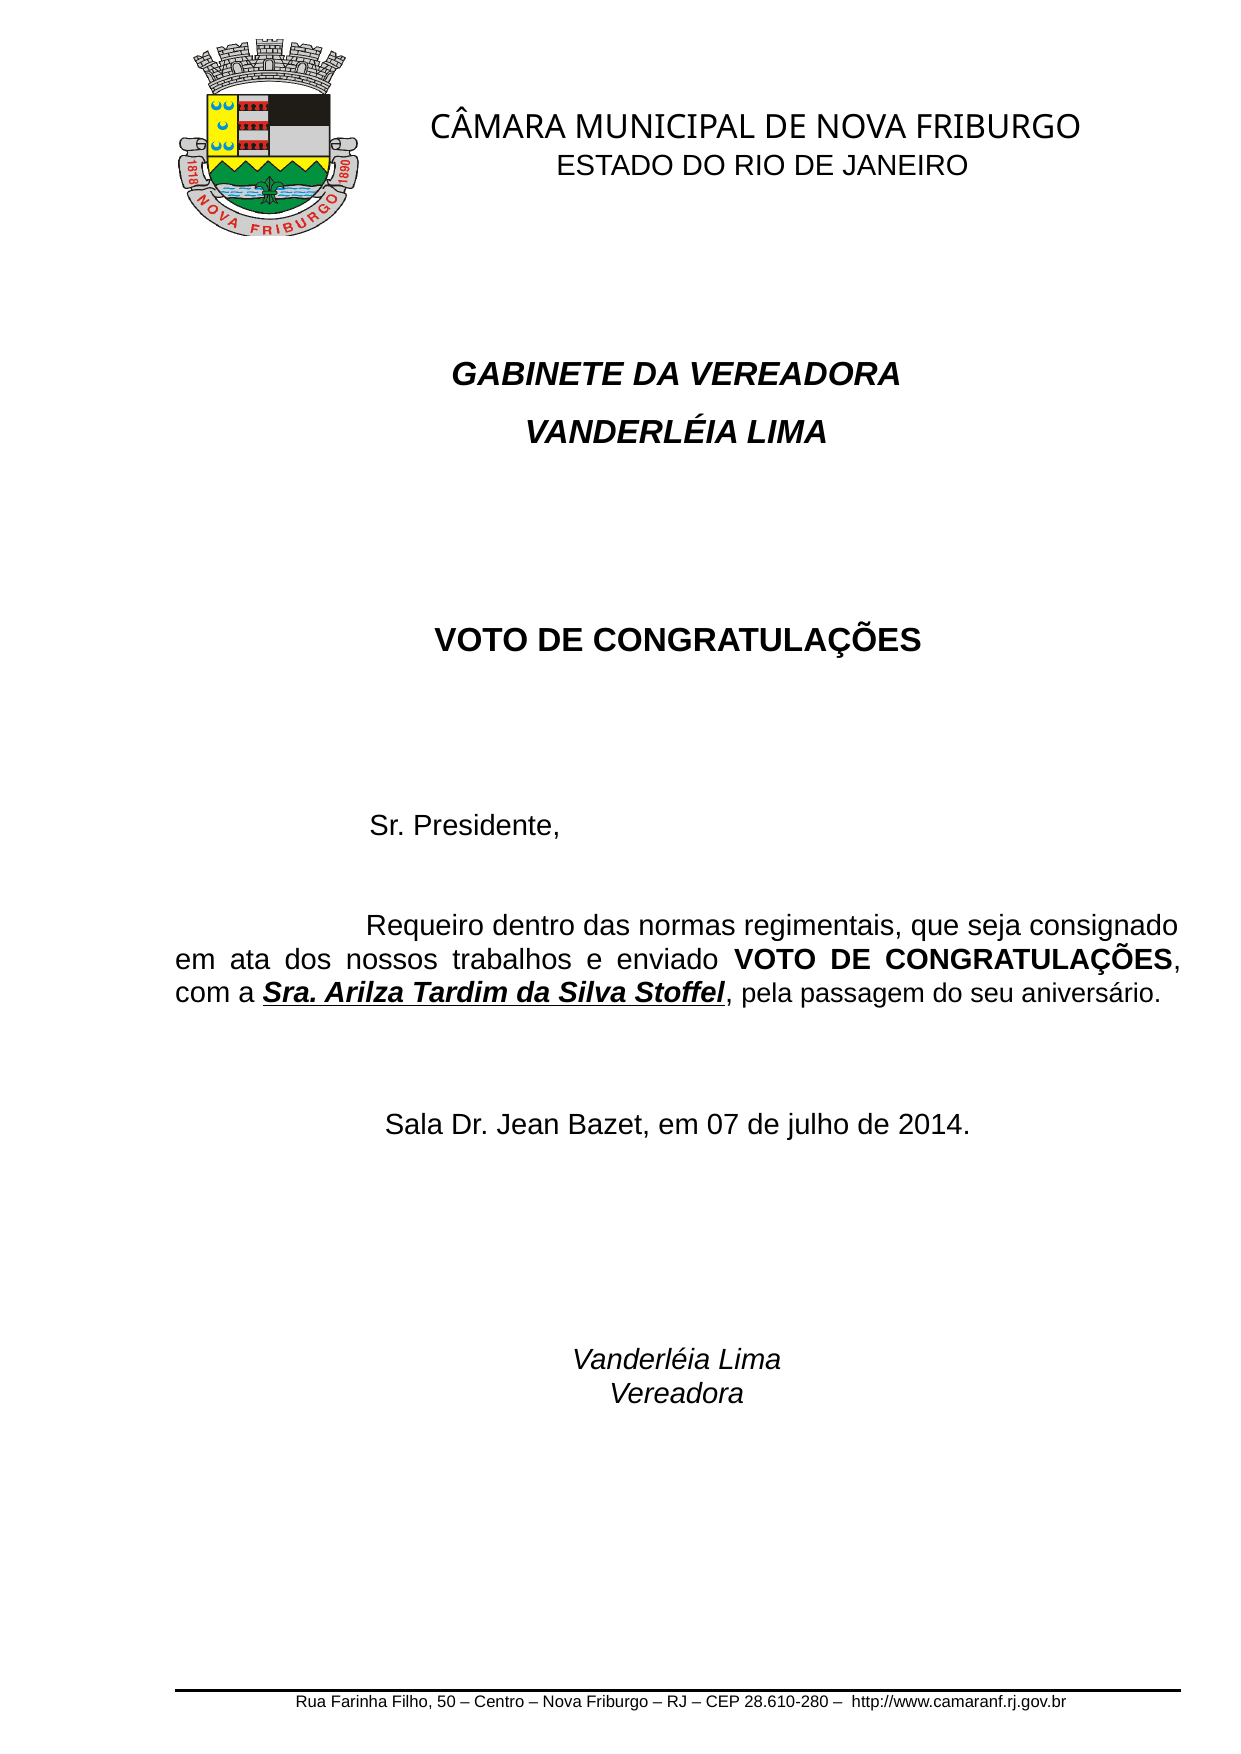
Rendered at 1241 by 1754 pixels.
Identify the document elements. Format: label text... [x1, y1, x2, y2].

text VANDERLÉIA LIMA [175, 412, 1181, 450]
text Sala Dr. Jean Bazet, em 07 de julho de 2014. [175, 1107, 1181, 1141]
text Vereadora [175, 1376, 1181, 1409]
text VOTO DE CONGRATULAÇÕES [175, 621, 1181, 659]
text Vanderléia Lima [175, 1342, 1181, 1376]
text Sr. Presidente, [175, 808, 1181, 841]
text Requeiro dentro das normas regimentais, que seja consignado em ata dos nossos trabalhos e enviado VOTO DE CONGRATULAÇÕES, com a Sra. Arilza Tardim da Silva Stoffel, pela passagem do seu aniversário. [175, 908, 1181, 1009]
text GABINETE DA VEREADORA [175, 354, 1181, 393]
